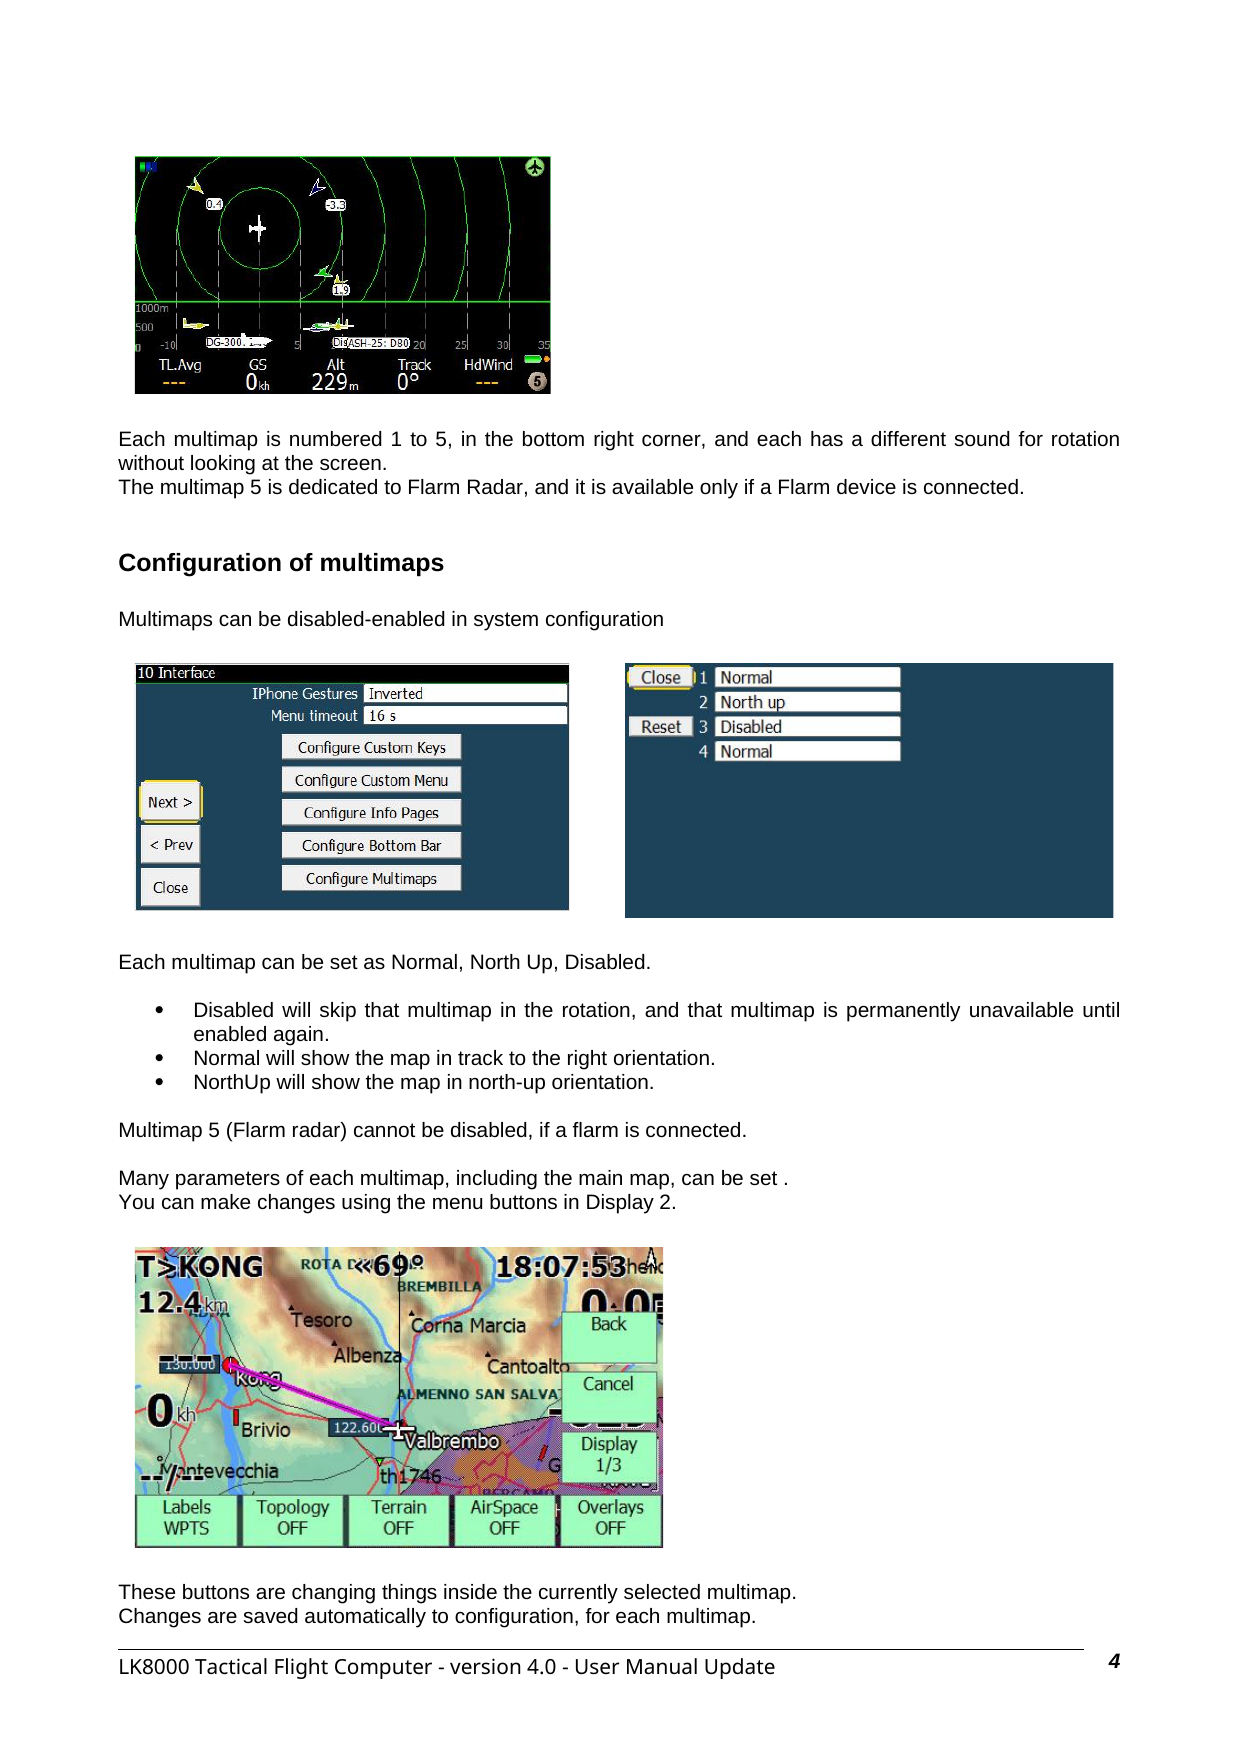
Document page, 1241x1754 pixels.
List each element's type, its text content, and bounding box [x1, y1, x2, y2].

picture [134, 663, 570, 911]
table_cell [616, 148, 1125, 403]
picture [134, 156, 551, 394]
table_header [598, 655, 1141, 926]
text Each multimap is numbered 1 to 5, in the bottom right corner, and each has a different sound for rotation without looking at the screen. [118, 427, 1122, 475]
list NorthUp will show the map in north-up orientation. [156, 1070, 1122, 1094]
table_cell [107, 148, 616, 403]
text Multimap 5 (Flarm radar) cannot be disabled, if a flarm is connected. [118, 1118, 1122, 1142]
subtitle Configuration of multimaps [118, 548, 1122, 577]
list Normal will show the map in track to the right orientation. [156, 1046, 1122, 1070]
picture [625, 663, 1114, 918]
text The multimap 5 is dedicated to Flarm Radar, and it is available only if a Flarm device is connected. [118, 475, 1122, 499]
text Each multimap can be set as Normal, North Up, Disabled. [118, 950, 1122, 974]
text You can make changes using the menu buttons in Display 2. [118, 1190, 1122, 1214]
text Changes are saved automatically to configuration, for each multimap. [118, 1604, 1122, 1628]
text Many parameters of each multimap, including the main map, can be set . [118, 1166, 1122, 1190]
text These buttons are changing things inside the currently selected multimap. [118, 1580, 1122, 1604]
text Multimaps can be disabled-enabled in system configuration [118, 607, 1122, 631]
picture [134, 1247, 664, 1548]
table_header [107, 655, 597, 926]
list Disabled will skip that multimap in the rotation, and that multimap is permanently unavailable until enabled again. [156, 998, 1122, 1046]
